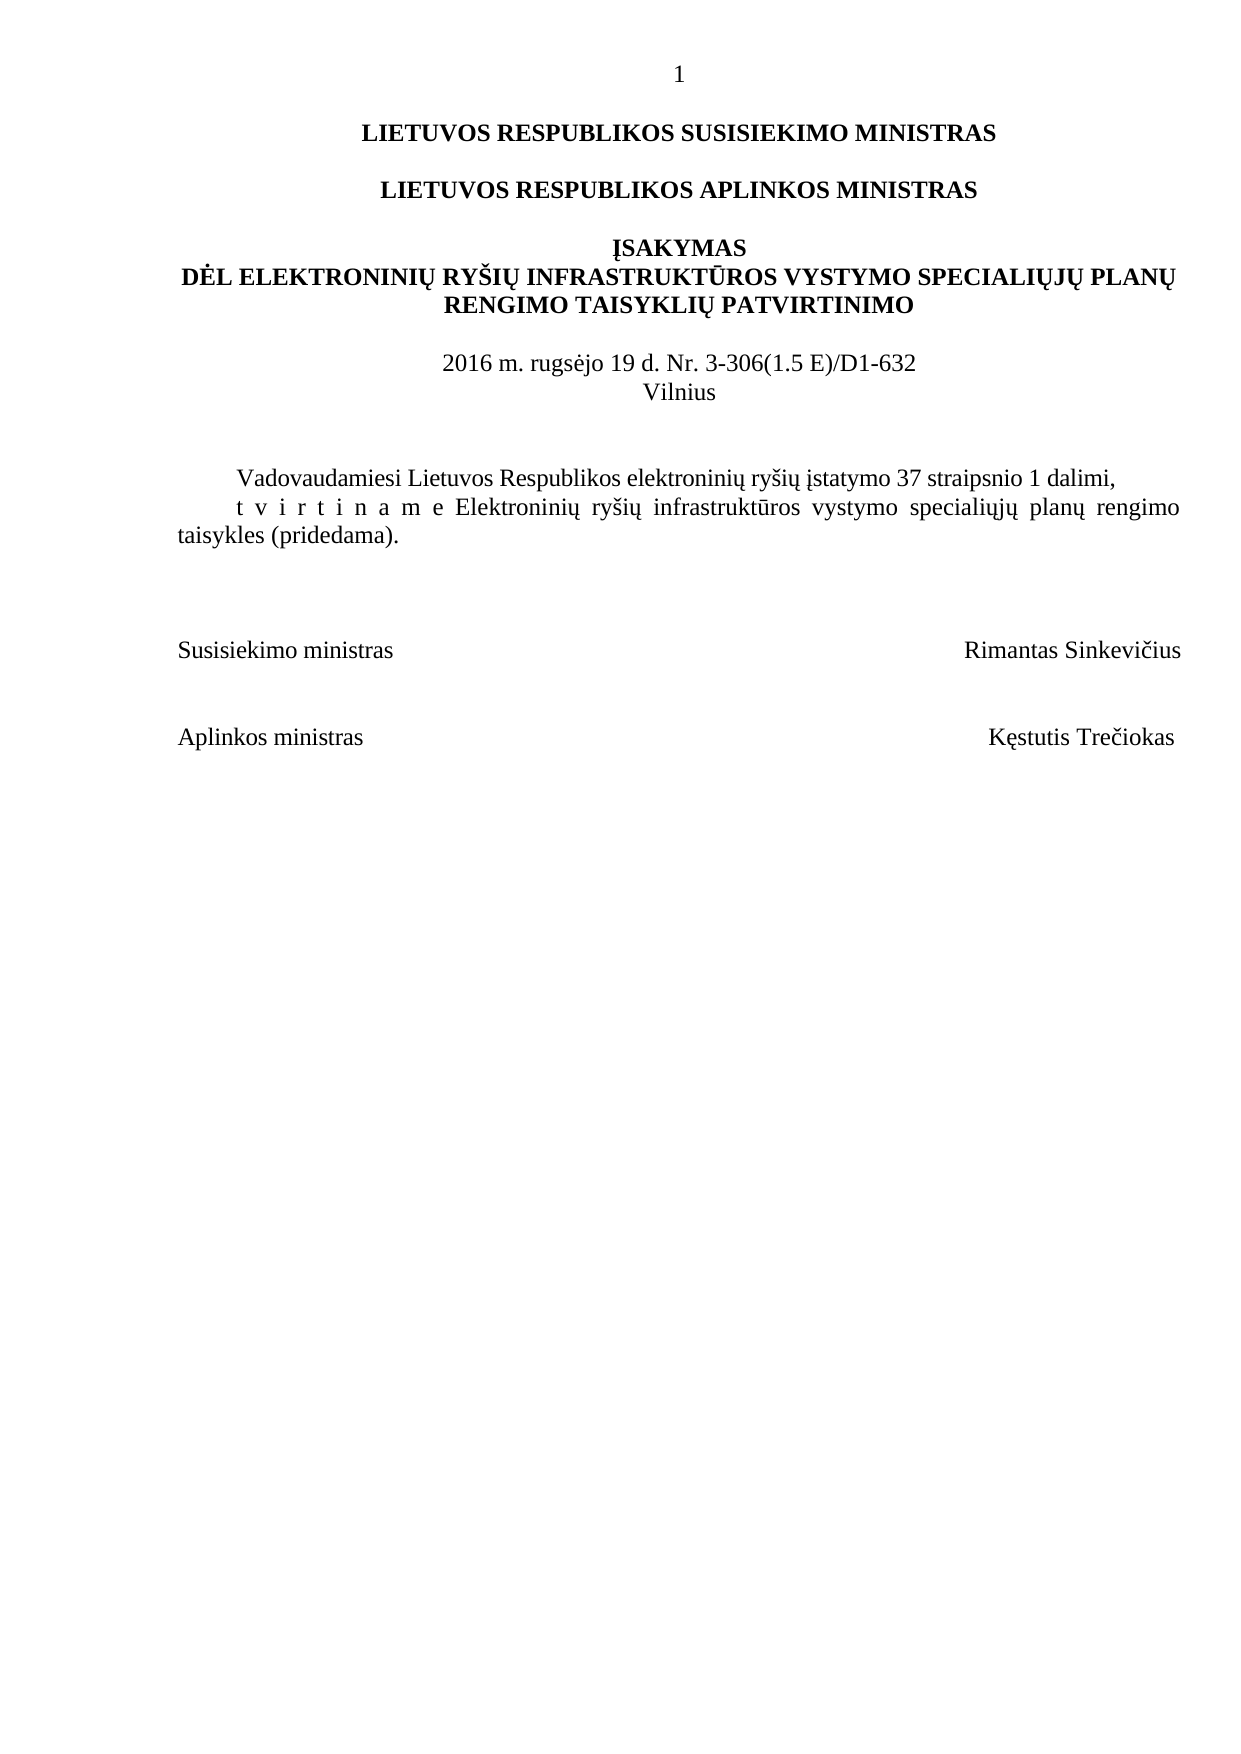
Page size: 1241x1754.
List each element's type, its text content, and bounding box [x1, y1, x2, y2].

text t v i r t i n a m e Elektroninių ryšių infrastruktūros vystymo specialiųjų planų rengimo taisykles (pridedama). [177, 492, 1181, 549]
text ĮSAKYMAS [177, 233, 1181, 262]
text Aplinkos ministras Kęstutis Trečiokas [177, 722, 1181, 751]
text Vilnius [177, 377, 1181, 406]
text LIETUVOS RESPUBLIKOS APLINKOS MINISTRAS [177, 176, 1181, 204]
text LIETUVOS RESPUBLIKOS SUSISIEKIMO MINISTRAS [177, 118, 1181, 147]
text Susisiekimo ministras Rimantas Sinkevičius [177, 636, 1181, 664]
text Vadovaudamiesi Lietuvos Respublikos elektroninių ryšių įstatymo 37 straipsnio 1 dalimi, [177, 463, 1181, 492]
text DĖL ELEKTRONINIŲ RYŠIŲ INFRASTRUKTŪROS VYSTYMO SPECIALIŲJŲ PLANŲ RENGIMO TAISYKLIŲ PATVIRTINIMO [177, 262, 1181, 319]
text 2016 m. rugsėjo 19 d. Nr. 3-306(1.5 E)/D1-632 [177, 348, 1181, 377]
